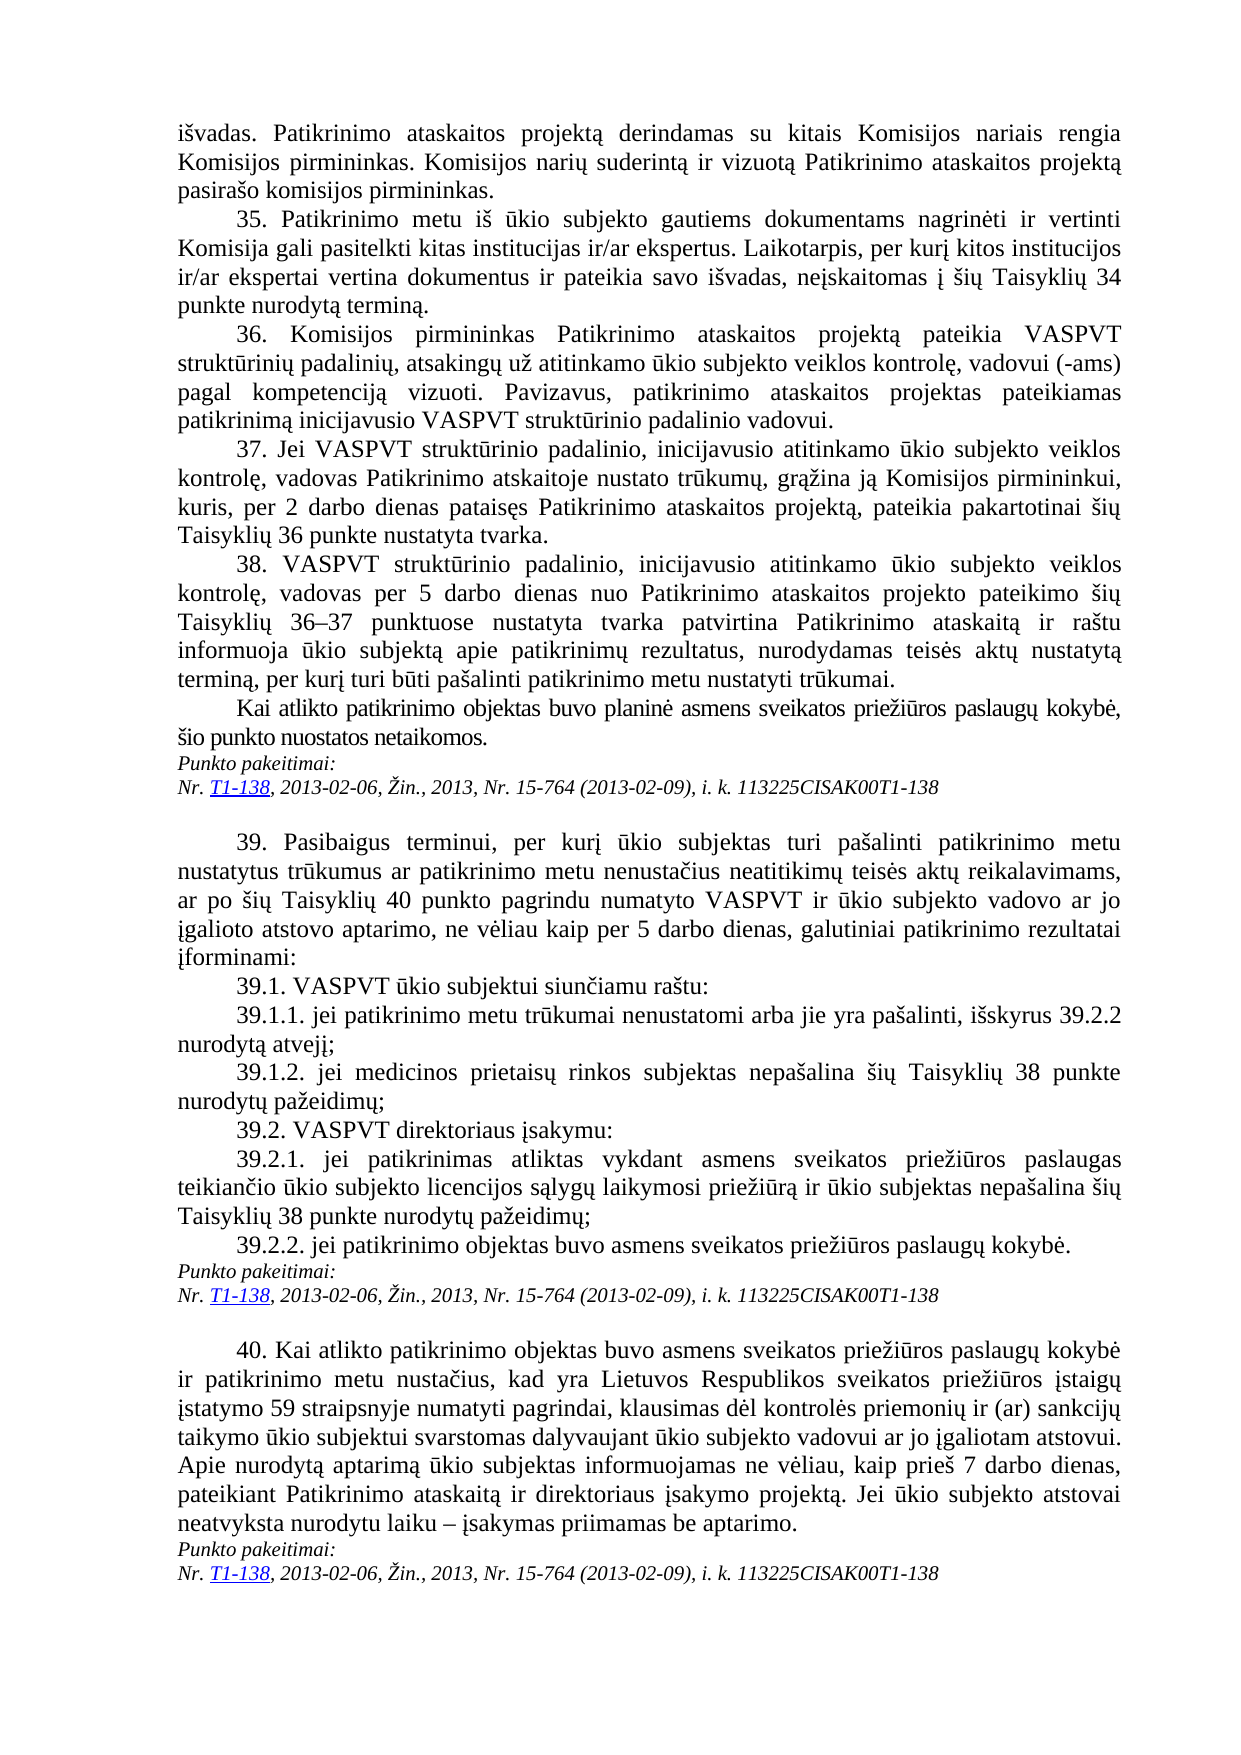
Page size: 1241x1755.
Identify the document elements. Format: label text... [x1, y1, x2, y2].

text išvadas. Patikrinimo ataskaitos projektą derindamas su kitais Komisijos nariais rengia Komisijos pirmininkas. Komisijos narių suderintą ir vizuotą Patikrinimo ataskaitos projektą pasirašo komisijos pirmininkas. [177, 118, 1122, 204]
text 39.1. VASPVT ūkio subjektui siunčiamu raštu: [177, 971, 1122, 1000]
text Punkto pakeitimai: [177, 751, 1122, 775]
text Nr. T1-138, 2013-02-06, Žin., 2013, Nr. 15-764 (2013-02-09), i. k. 113225CISAK00T1-138 [177, 1561, 1122, 1585]
text Kai atlikto patikrinimo objektas buvo planinė asmens sveikatos priežiūros paslaugų kokybė, šio punkto nuostatos netaikomos. [177, 693, 1122, 751]
text 39. Pasibaigus terminui, per kurį ūkio subjektas turi pašalinti patikrinimo metu nustatytus trūkumus ar patikrinimo metu nenustačius neatitikimų teisės aktų reikalavimams, ar po šių Taisyklių 40 punkto pagrindu numatyto VASPVT ir ūkio subjekto vadovo ar jo įgalioto atstovo aptarimo, ne vėliau kaip per 5 darbo dienas, galutiniai patikrinimo rezultatai įforminami: [177, 827, 1122, 971]
text 40. Kai atlikto patikrinimo objektas buvo asmens sveikatos priežiūros paslaugų kokybė ir patikrinimo metu nustačius, kad yra Lietuvos Respublikos sveikatos priežiūros įstaigų įstatymo 59 straipsnyje numatyti pagrindai, klausimas dėl kontrolės priemonių ir (ar) sankcijų taikymo ūkio subjektui svarstomas dalyvaujant ūkio subjekto vadovui ar jo įgaliotam atstovui. Apie nurodytą aptarimą ūkio subjektas informuojamas ne vėliau, kaip prieš 7 darbo dienas, pateikiant Patikrinimo ataskaitą ir direktoriaus įsakymo projektą. Jei ūkio subjekto atstovai neatvyksta nurodytu laiku – įsakymas priimamas be aptarimo. [177, 1336, 1122, 1537]
text 39.2. VASPVT direktoriaus įsakymu: [177, 1115, 1122, 1144]
text 37. Jei VASPVT struktūrinio padalinio, inicijavusio atitinkamo ūkio subjekto veiklos kontrolę, vadovas Patikrinimo atskaitoje nustato trūkumų, grąžina ją Komisijos pirmininkui, kuris, per 2 darbo dienas pataisęs Patikrinimo ataskaitos projektą, pateikia pakartotinai šių Taisyklių 36 punkte nustatyta tvarka. [177, 434, 1122, 549]
text 39.1.2. jei medicinos prietaisų rinkos subjektas nepašalina šių Taisyklių 38 punkte nurodytų pažeidimų; [177, 1057, 1122, 1115]
text 38. VASPVT struktūrinio padalinio, inicijavusio atitinkamo ūkio subjekto veiklos kontrolę, vadovas per 5 darbo dienas nuo Patikrinimo ataskaitos projekto pateikimo šių Taisyklių 36–37 punktuose nustatyta tvarka patvirtina Patikrinimo ataskaitą ir raštu informuoja ūkio subjektą apie patikrinimų rezultatus, nurodydamas teisės aktų nustatytą terminą, per kurį turi būti pašalinti patikrinimo metu nustatyti trūkumai. [177, 549, 1122, 693]
text Nr. T1-138, 2013-02-06, Žin., 2013, Nr. 15-764 (2013-02-09), i. k. 113225CISAK00T1-138 [177, 775, 1122, 799]
text Nr. T1-138, 2013-02-06, Žin., 2013, Nr. 15-764 (2013-02-09), i. k. 113225CISAK00T1-138 [177, 1283, 1122, 1307]
text 39.2.1. jei patikrinimas atliktas vykdant asmens sveikatos priežiūros paslaugas teikiančio ūkio subjekto licencijos sąlygų laikymosi priežiūrą ir ūkio subjektas nepašalina šių Taisyklių 38 punkte nurodytų pažeidimų; [177, 1144, 1122, 1230]
text 39.1.1. jei patikrinimo metu trūkumai nenustatomi arba jie yra pašalinti, išskyrus 39.2.2 nurodytą atvejį; [177, 1000, 1122, 1057]
text 36. Komisijos pirmininkas Patikrinimo ataskaitos projektą pateikia VASPVT struktūrinių padalinių, atsakingų už atitinkamo ūkio subjekto veiklos kontrolę, vadovui (-ams) pagal kompetenciją vizuoti. Pavizavus, patikrinimo ataskaitos projektas pateikiamas patikrinimą inicijavusio VASPVT struktūrinio padalinio vadovui. [177, 319, 1122, 434]
text 39.2.2. jei patikrinimo objektas buvo asmens sveikatos priežiūros paslaugų kokybė. [177, 1230, 1122, 1259]
text Punkto pakeitimai: [177, 1537, 1122, 1561]
text 35. Patikrinimo metu iš ūkio subjekto gautiems dokumentams nagrinėti ir vertinti Komisija gali pasitelkti kitas institucijas ir/ar ekspertus. Laikotarpis, per kurį kitos institucijos ir/ar ekspertai vertina dokumentus ir pateikia savo išvadas, neįskaitomas į šių Taisyklių 34 punkte nurodytą terminą. [177, 204, 1122, 319]
text Punkto pakeitimai: [177, 1259, 1122, 1283]
